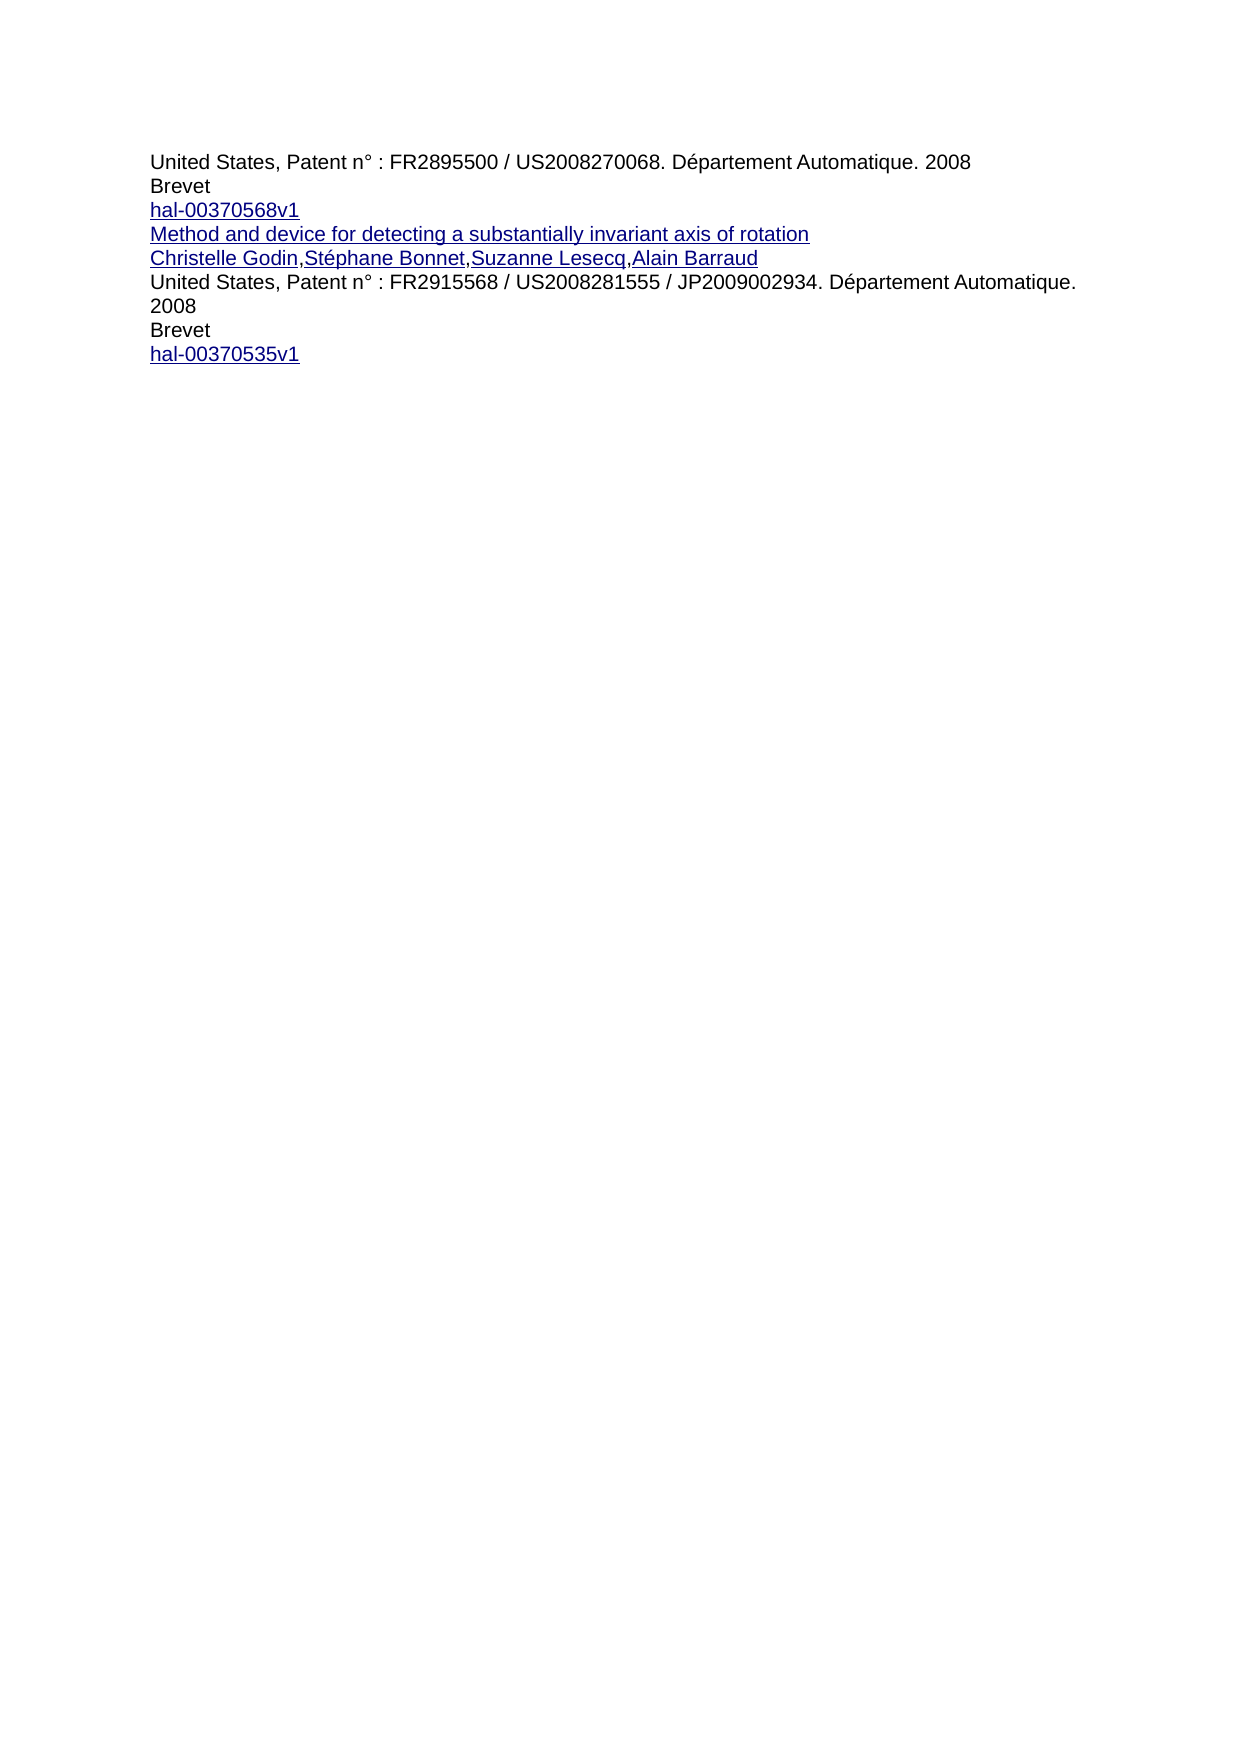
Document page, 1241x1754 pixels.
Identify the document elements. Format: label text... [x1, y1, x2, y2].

table_cell United States, Patent n° : FR2895500 / US2008270068. Département Automatique. 2008 Brevet hal-00370568v1 [150, 150, 1090, 222]
table_cell Method and device for detecting a substantially invariant axis of rotation Christelle Godin,Stéphane Bonnet,Suzanne Lesecq,Alain Barraud United States, Patent n° : FR2915568 / US2008281555 / JP2009002934. Département Automatique. 2008 Brevet hal-00370535v1 [150, 222, 1090, 366]
